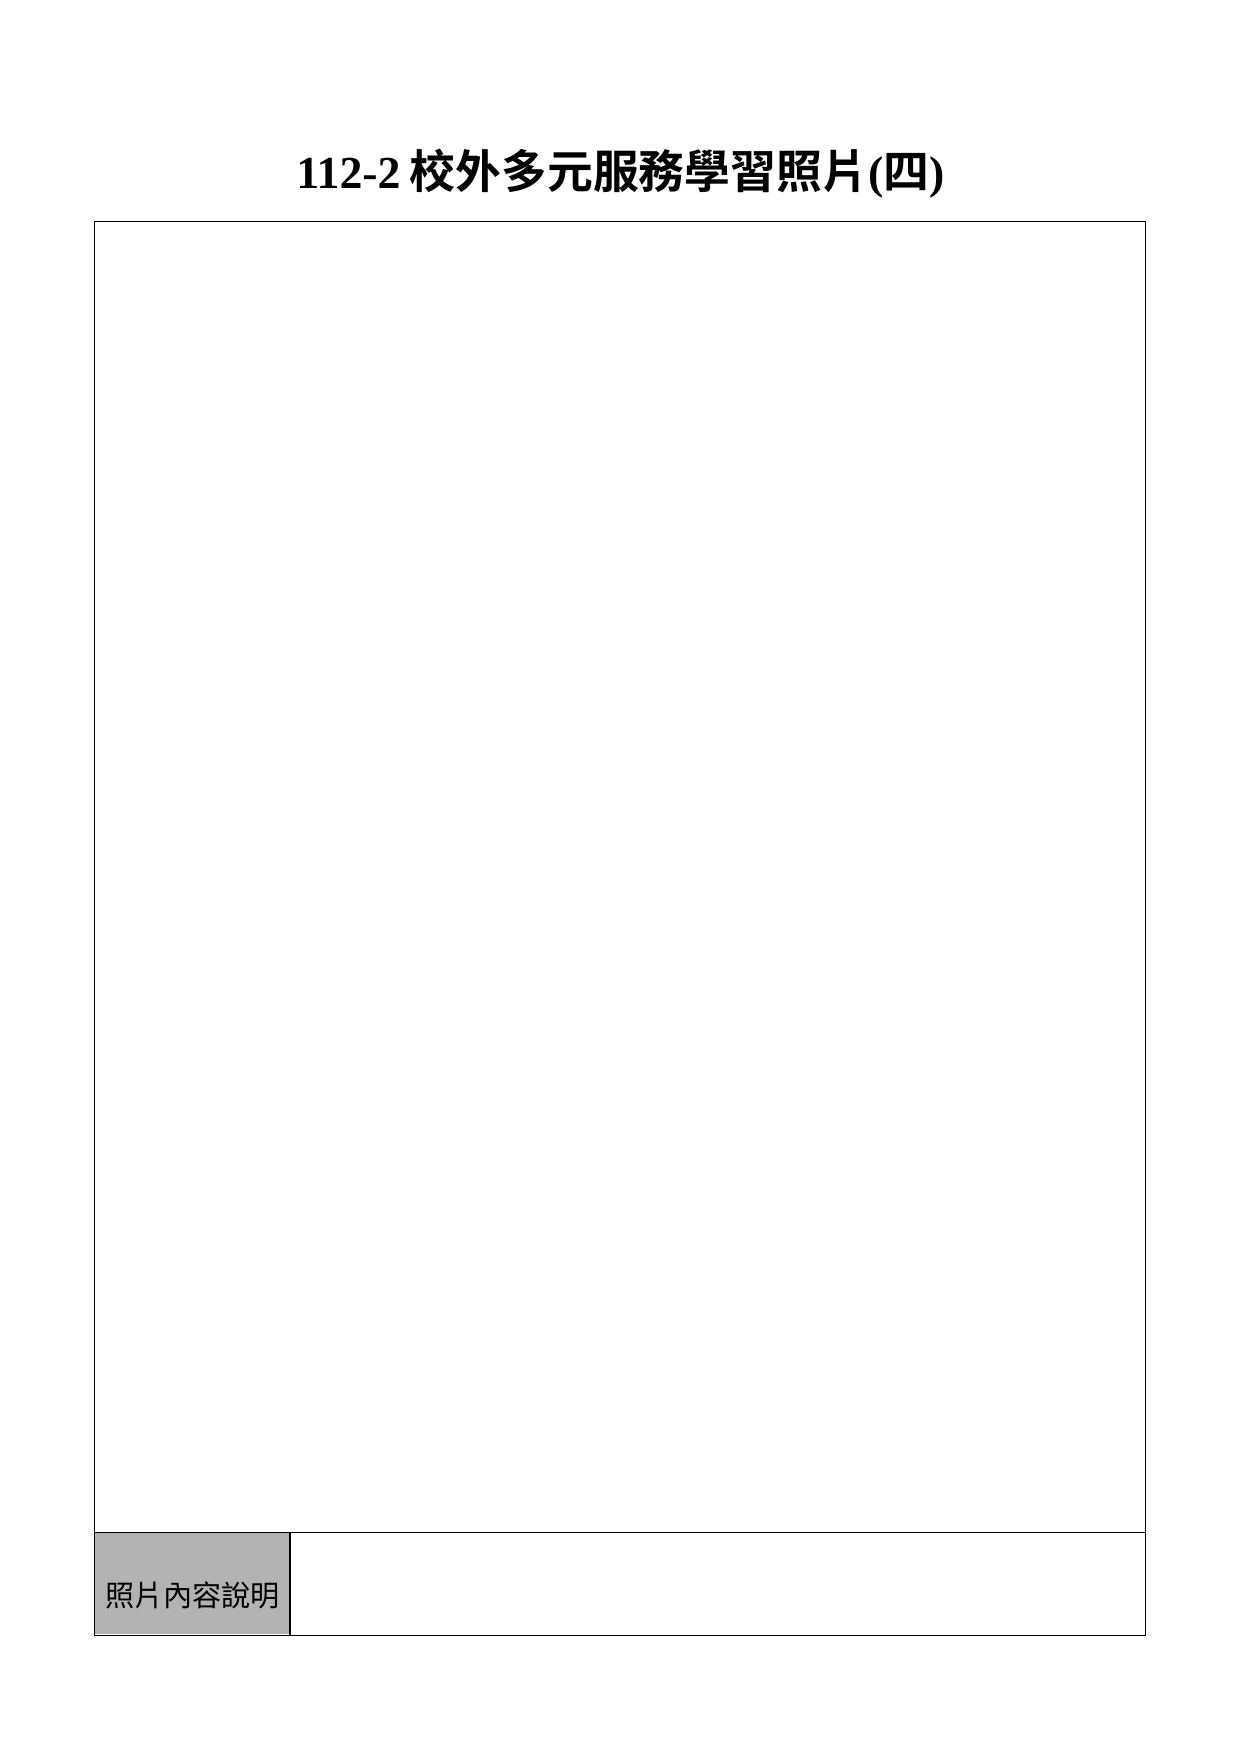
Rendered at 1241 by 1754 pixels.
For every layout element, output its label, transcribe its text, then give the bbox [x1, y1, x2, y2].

table_header [95, 222, 1145, 1532]
table_cell [291, 1533, 1145, 1634]
text 112-2校外多元服務學習照片(四) [94, 96, 1146, 221]
table_cell 照片內容說明 [95, 1533, 289, 1634]
